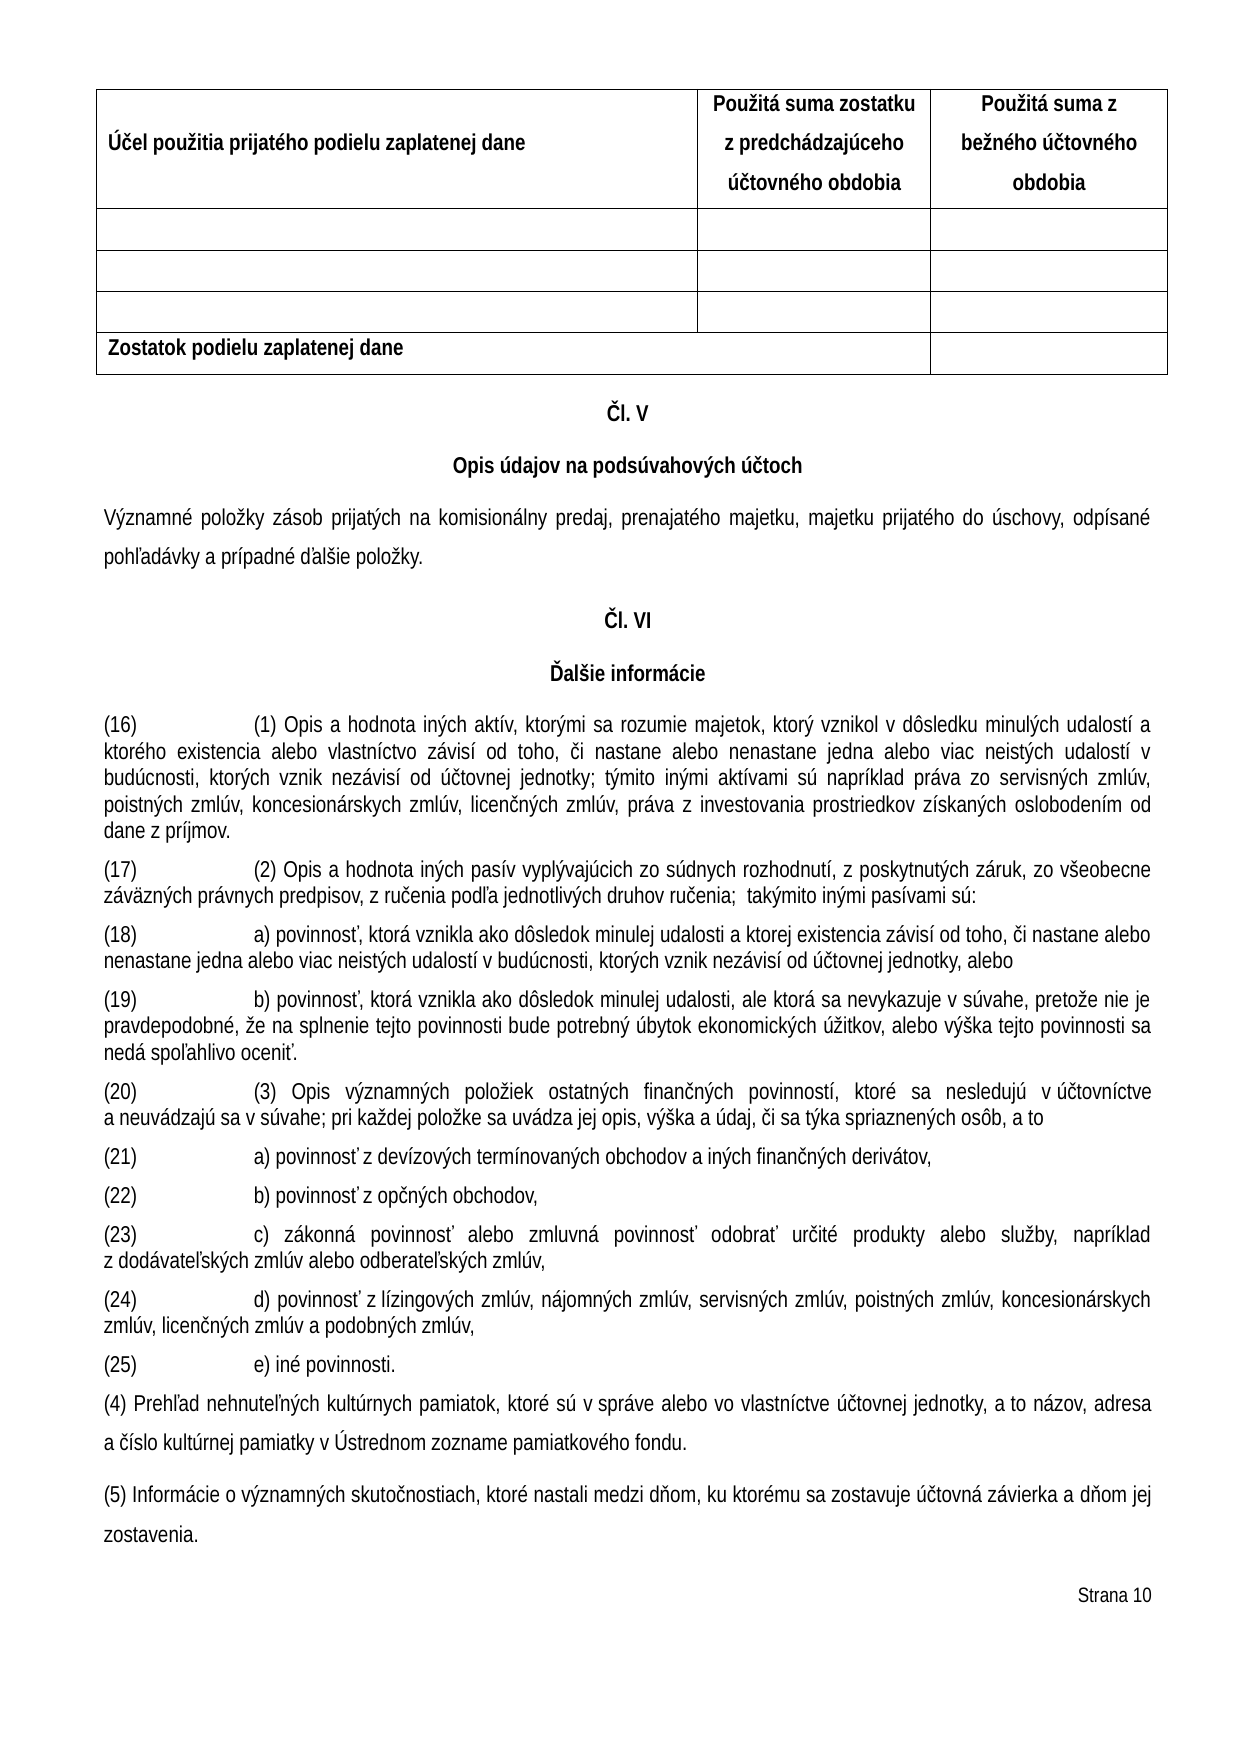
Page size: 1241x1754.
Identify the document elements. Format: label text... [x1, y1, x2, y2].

list e) iné povinnosti. [103, 1351, 1152, 1377]
text (4) Prehľad nehnuteľných kultúrnych pamiatok, ktoré sú v správe alebo vo vlastníctve účtovnej jednotky, a to názov, adresa a číslo kultúrnej pamiatky v Ústrednom zozname pamiatkového fondu. [103, 1390, 1152, 1456]
table_header Účel použitia prijatého podielu zaplatenej dane [97, 90, 697, 208]
list (3) Opis významných položiek ostatných finančných povinností, ktoré sa nesledujú v účtovníctve a neuvádzajú sa v súvahe; pri každej položke sa uvádza jej opis, výška a údaj, či sa týka spriaznených osôb, a to [103, 1078, 1152, 1130]
text Významné položky zásob prijatých na komisionálny predaj, prenajatého majetku, majetku prijatého do úschovy, odpísané pohľadávky a prípadné ďalšie položky. [103, 503, 1152, 569]
list d) povinnosť z lízingových zmlúv, nájomných zmlúv, servisných zmlúv, poistných zmlúv, koncesionárskych zmlúv, licenčných zmlúv a podobných zmlúv, [103, 1286, 1152, 1338]
table_cell [931, 251, 1167, 291]
table_cell [698, 292, 930, 332]
list a) povinnosť, ktorá vznikla ako dôsledok minulej udalosti a ktorej existencia závisí od toho, či nastane alebo nenastane jedna alebo viac neistých udalostí v budúcnosti, ktorých vznik nezávisí od účtovnej jednotky, alebo [103, 921, 1152, 974]
table_cell [931, 209, 1167, 249]
list b) povinnosť z opčných obchodov, [103, 1182, 1152, 1208]
table_cell [97, 209, 697, 249]
table_cell [97, 292, 697, 332]
text (5) Informácie o významných skutočnostiach, ktoré nastali medzi dňom, ku ktorému sa zostavuje účtovná závierka a dňom jej zostavenia. [103, 1481, 1152, 1547]
list c) zákonná povinnosť alebo zmluvná povinnosť odobrať určité produkty alebo služby, napríklad z dodávateľských zmlúv alebo odberateľských zmlúv, [103, 1221, 1152, 1273]
table_cell [698, 251, 930, 291]
subtitle Čl. VI [103, 607, 1152, 634]
subtitle Ďalšie informácie [103, 659, 1152, 686]
table_cell [931, 292, 1167, 332]
subtitle Opis údajov na podsúvahových účtoch [103, 452, 1152, 478]
list (2) Opis a hodnota iných pasív vyplývajúcich zo súdnych rozhodnutí, z poskytnutých záruk, zo všeobecne záväzných právnych predpisov, z ručenia podľa jednotlivých druhov ručenia; takýmito inými pasívami sú: [103, 856, 1152, 908]
list b) povinnosť, ktorá vznikla ako dôsledok minulej udalosti, ale ktorá sa nevykazuje v súvahe, pretože nie je pravdepodobné, že na splnenie tejto povinnosti bude potrebný úbytok ekonomických úžitkov, alebo výška tejto povinnosti sa nedá spoľahlivo oceniť. [103, 986, 1152, 1065]
table_cell [698, 209, 930, 249]
table_cell Zostatok podielu zaplatenej dane [97, 333, 930, 373]
list (1) Opis a hodnota iných aktív, ktorými sa rozumie majetok, ktorý vznikol v dôsledku minulých udalostí a ktorého existencia alebo vlastníctvo závisí od toho, či nastane alebo nenastane jedna alebo viac neistých udalostí v budúcnosti, ktorých vznik nezávisí od účtovnej jednotky; týmito inými aktívami sú napríklad práva zo servisných zmlúv, poistných zmlúv, koncesionárskych zmlúv, licenčných zmlúv, práva z investovania prostriedkov získaných oslobodením od dane z príjmov. [103, 711, 1152, 843]
table_cell [931, 333, 1167, 373]
table_header Použitá suma z bežného účtovného obdobia [931, 90, 1167, 208]
subtitle Čl. V [103, 399, 1152, 426]
table_header Použitá suma zostatku z predchádzajúceho účtovného obdobia [698, 90, 930, 208]
list a) povinnosť z devízových termínovaných obchodov a iných finančných derivátov, [103, 1143, 1152, 1169]
table_cell [97, 251, 697, 291]
